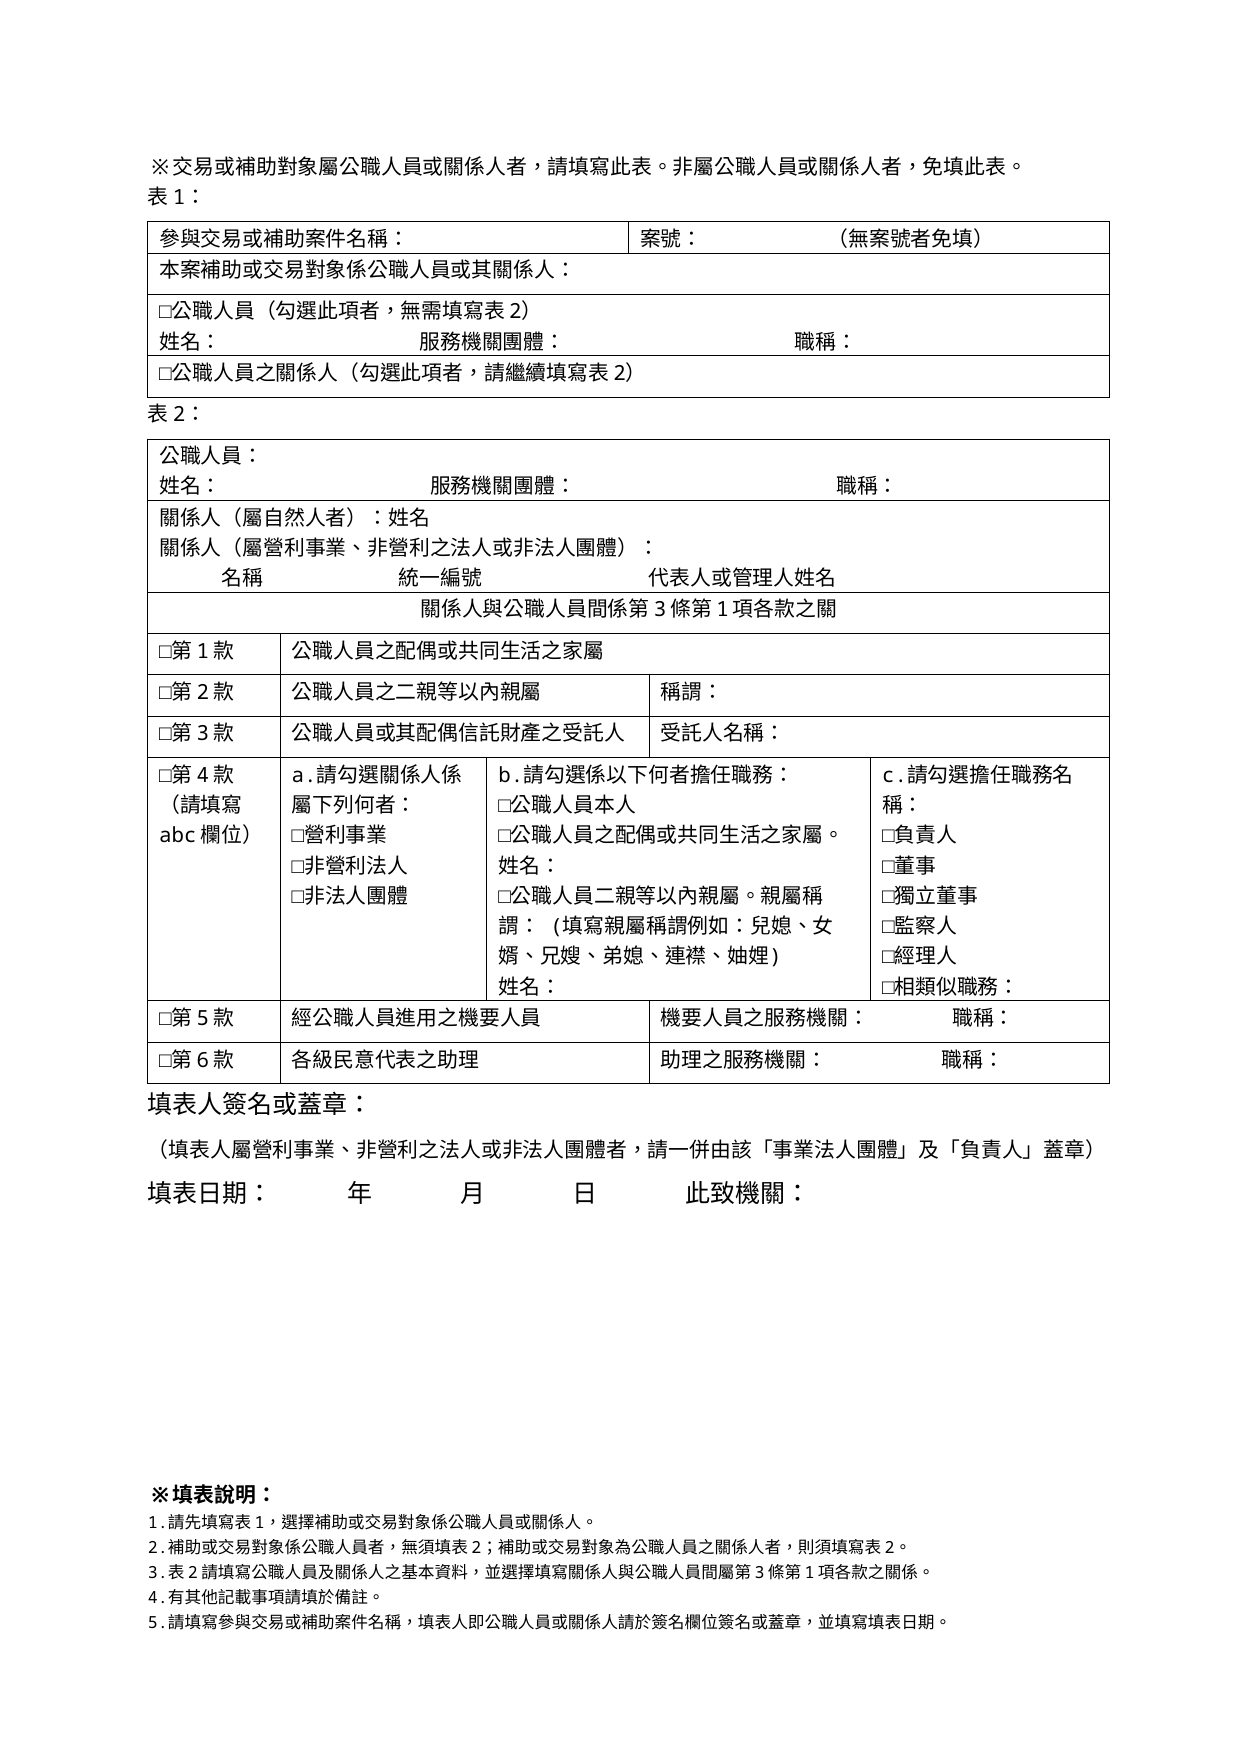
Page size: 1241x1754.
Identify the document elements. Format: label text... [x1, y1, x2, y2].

table_header 案號： （無案號者免填） [629, 222, 1109, 252]
table_cell 經公職人員進用之機要人員 [281, 1001, 649, 1042]
table_cell 公職人員或其配偶信託財產之受託人 [281, 717, 649, 757]
table_cell 關係人（屬自然人者）：姓名 關係人（屬營利事業、非營利之法人或非法人團體）： 名稱 統一編號 代表人或管理人姓名 [148, 501, 1109, 592]
table_cell □第5款 [148, 1001, 280, 1042]
table_cell a.請勾選關係人係屬下列何者： □營利事業 □非營利法人 □非法人團體 [281, 758, 486, 1000]
table_cell c.請勾選擔任職務名稱： □負責人 □董事 □獨立董事 □監察人 □經理人 □相類似職務： [871, 758, 1109, 1000]
text ※填表說明： [148, 1478, 1110, 1509]
table_cell 受託人名稱： [650, 717, 1109, 757]
text 1.請先填寫表1，選擇補助或交易對象係公職人員或關係人。 [148, 1509, 1110, 1534]
table_cell □第6款 [148, 1043, 280, 1083]
table_header 公職人員： 姓名： 服務機關團體： 職稱： [148, 440, 1109, 500]
text 4.有其他記載事項請填於備註。 [148, 1584, 1110, 1609]
table_cell □第1款 [148, 634, 280, 674]
text ※交易或補助對象屬公職人員或關係人者，請填寫此表。非屬公職人員或關係人者，免填此表。 [148, 150, 1110, 180]
table_cell 關係人與公職人員間係第3條第1項各款之關 [148, 593, 1109, 633]
table_cell 各級民意代表之助理 [281, 1043, 649, 1083]
table_cell 稱謂： [650, 675, 1109, 716]
text 表2： [148, 398, 1110, 428]
text 2.補助或交易對象係公職人員者，無須填表2；補助或交易對象為公職人員之關係人者，則須填寫表2。 [148, 1534, 1110, 1559]
table_cell 公職人員之二親等以內親屬 [281, 675, 649, 716]
table_cell □公職人員之關係人（勾選此項者，請繼續填寫表2） [148, 356, 1109, 397]
text 表1： [148, 180, 1110, 211]
text 填表人簽名或蓋章： [148, 1084, 1110, 1120]
table_cell □第4款（請填寫 abc欄位） [148, 758, 280, 1000]
text 填表日期： 年 月 日 此致機關： [148, 1174, 1110, 1210]
table_cell 助理之服務機關： 職稱： [650, 1043, 1109, 1083]
table_cell 公職人員之配偶或共同生活之家屬 [281, 634, 1109, 674]
table_header 參與交易或補助案件名稱： [148, 222, 628, 252]
text 5.請填寫參與交易或補助案件名稱，填表人即公職人員或關係人請於簽名欄位簽名或蓋章，並填寫填表日期。 [148, 1609, 1110, 1634]
table_cell b.請勾選係以下何者擔任職務： □公職人員本人 □公職人員之配偶或共同生活之家屬。 姓名： □公職人員二親等以內親屬。親屬稱謂： (填寫親屬稱謂例如：兒媳、女婿、兄嫂、弟媳、連襟、妯娌) 姓名： [487, 758, 870, 1000]
table_cell 機要人員之服務機關： 職稱： [650, 1001, 1109, 1042]
table_cell 本案補助或交易對象係公職人員或其關係人： [148, 254, 1109, 294]
table_cell □第2款 [148, 675, 280, 716]
text 3.表2請填寫公職人員及關係人之基本資料，並選擇填寫關係人與公職人員間屬第3條第1項各款之關係。 [148, 1559, 1110, 1584]
table_cell □公職人員（勾選此項者，無需填寫表2） 姓名： 服務機關團體： 職稱： [148, 295, 1109, 355]
table_cell □第3款 [148, 717, 280, 757]
text （填表人屬營利事業、非營利之法人或非法人團體者，請一併由該「事業法人團體」及「負責人」蓋章） [148, 1133, 1110, 1163]
